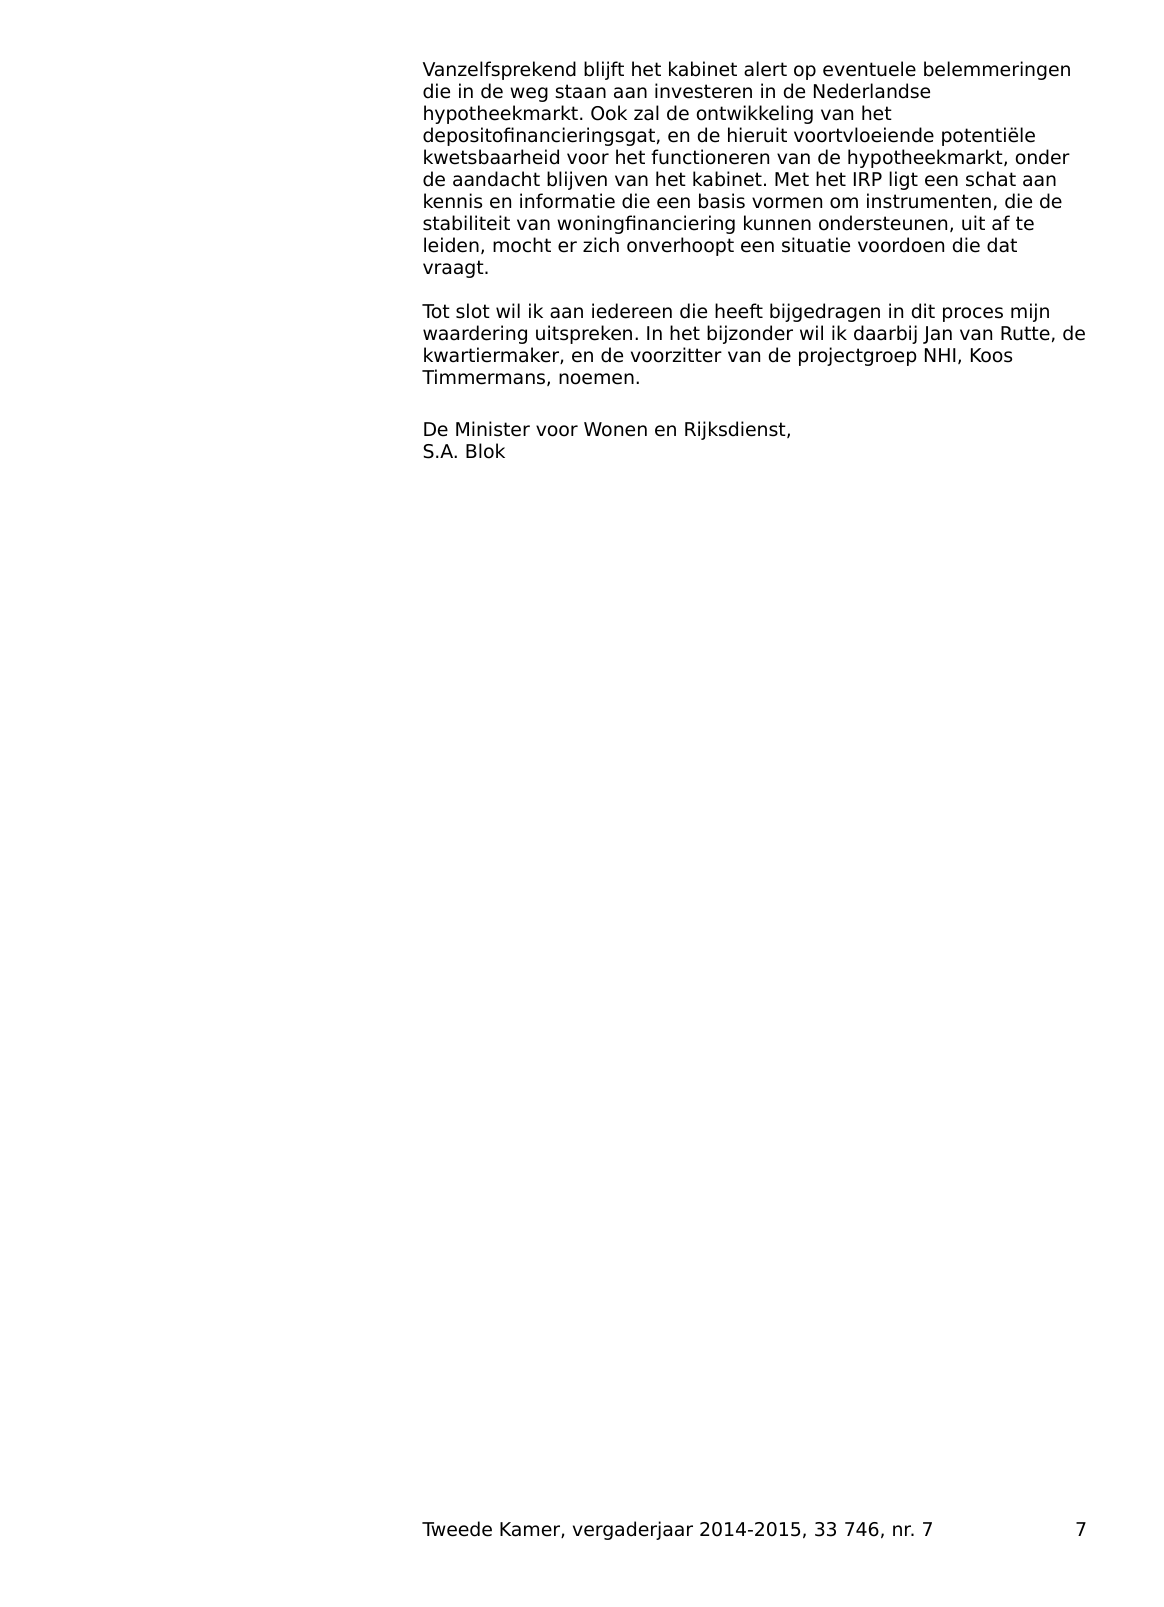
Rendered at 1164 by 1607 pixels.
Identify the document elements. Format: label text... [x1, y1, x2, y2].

text Tot slot wil ik aan iedereen die heeft bijgedragen in dit proces mijn waardering uitspreken. In het bijzonder wil ik daarbij Jan van Rutte, de kwartiermaker, en de voorzitter van de projectgroep NHI, Koos Timmermans, noemen. [422, 301, 1087, 389]
text Vanzelfsprekend blijft het kabinet alert op eventuele belemmeringen die in de weg staan aan investeren in de Nederlandse hypotheekmarkt. Ook zal de ontwikkeling van het depositofinancieringsgat, en de hieruit voortvloeiende potentiële kwetsbaarheid voor het functioneren van de hypotheekmarkt, onder de aandacht blijven van het kabinet. Met het IRP ligt een schat aan kennis en informatie die een basis vormen om instrumenten, die de stabiliteit van woningfinanciering kunnen ondersteunen, uit af te leiden, mocht er zich onverhoopt een situatie voordoen die dat vraagt. [422, 59, 1087, 279]
text De Minister voor Wonen en Rijksdienst, S.A. Blok [422, 419, 1087, 463]
